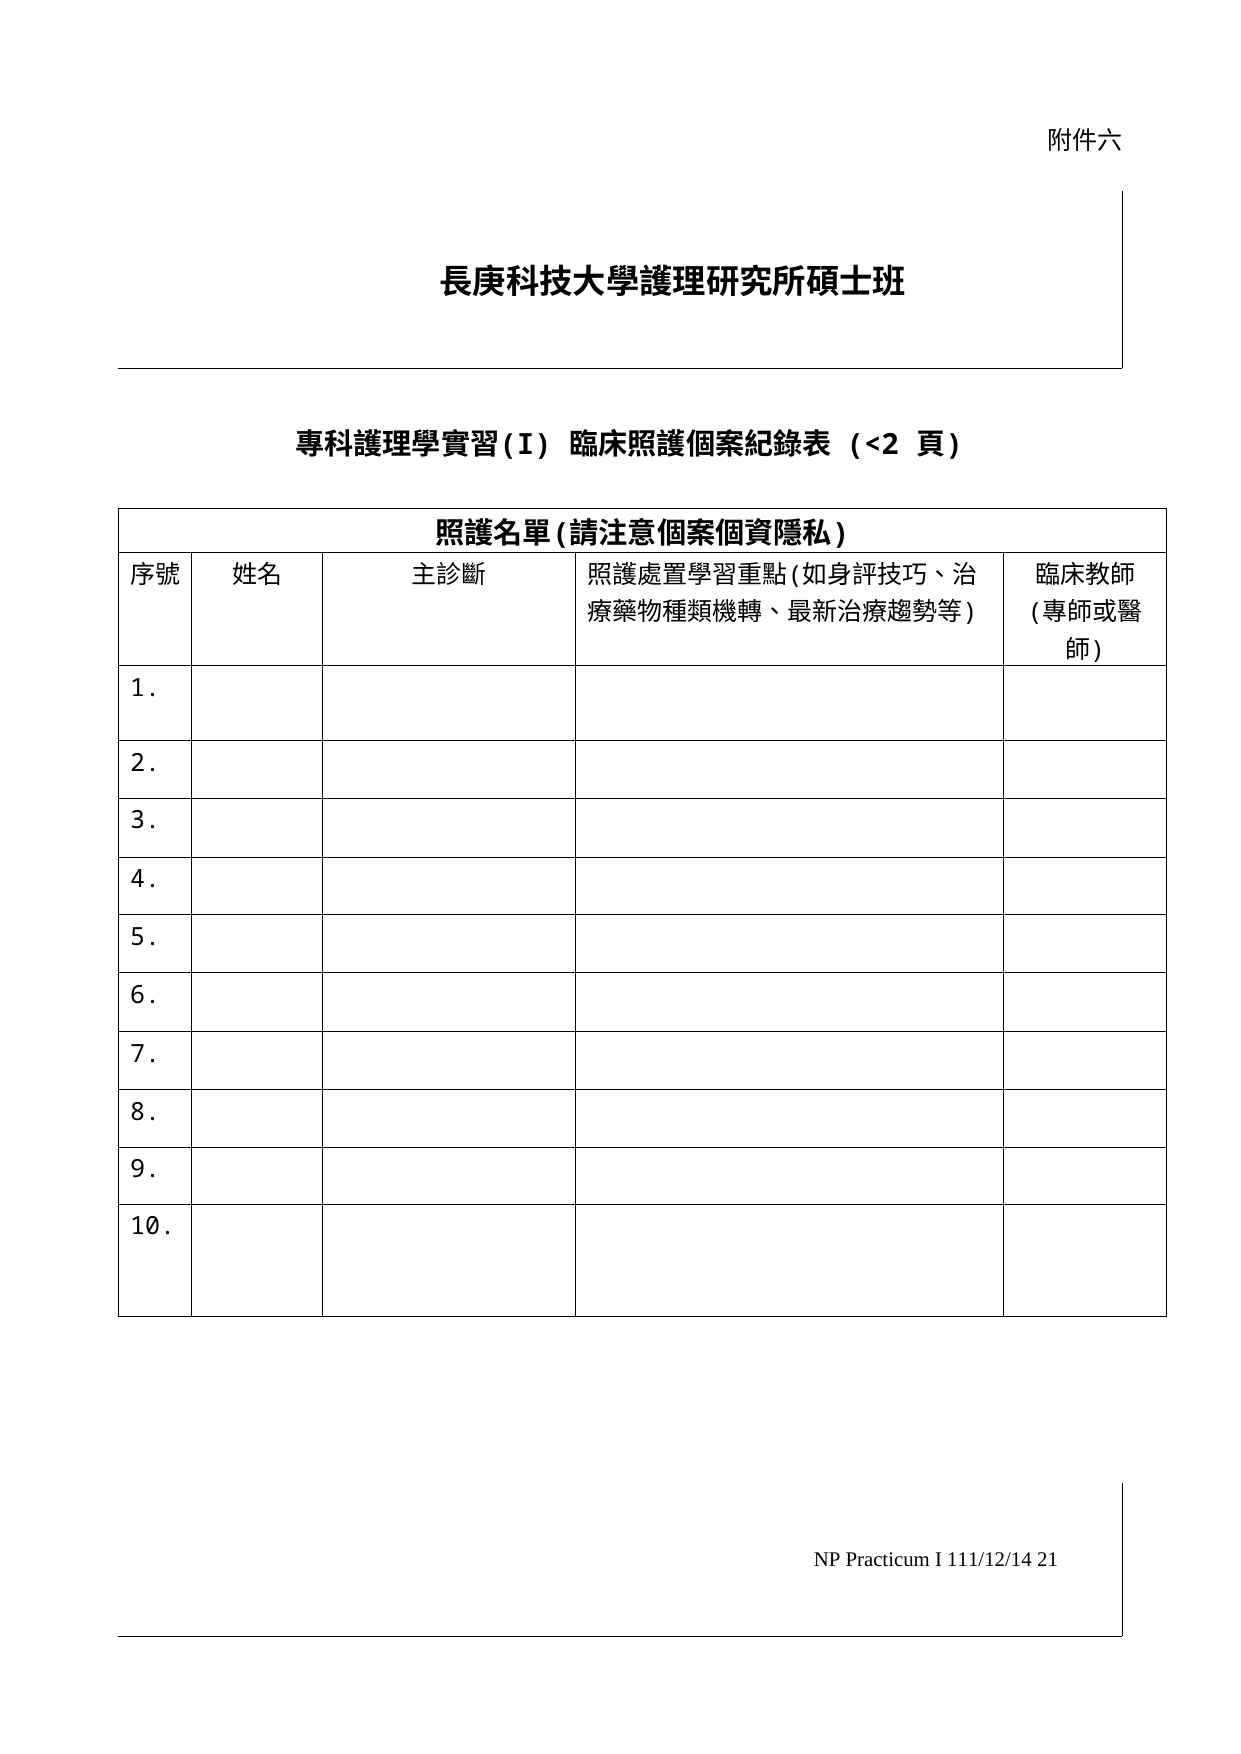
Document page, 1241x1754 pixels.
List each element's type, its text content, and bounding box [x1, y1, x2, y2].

table_cell [119, 1032, 191, 1089]
table_cell [1004, 741, 1166, 797]
table_cell [1004, 666, 1166, 740]
table_cell [192, 1148, 322, 1203]
table_cell [576, 666, 1003, 740]
table_cell [576, 858, 1003, 914]
table_cell [192, 1205, 322, 1316]
table_cell [119, 915, 191, 972]
table_header 照護名單(請注意個案個資隱私) [119, 509, 1166, 552]
table_cell [192, 799, 322, 857]
table_cell [576, 973, 1003, 1031]
table_cell [192, 1032, 322, 1089]
table_cell 主診斷 [323, 553, 575, 665]
table_cell [1004, 1205, 1166, 1316]
table_cell [119, 799, 191, 857]
table_cell [192, 915, 322, 972]
table_cell [323, 858, 575, 914]
table_cell [576, 1148, 1003, 1203]
table_cell [1004, 973, 1166, 1031]
table_cell [119, 1205, 191, 1316]
table_cell [119, 973, 191, 1031]
table_cell 序號 [119, 553, 191, 665]
table_cell [576, 1032, 1003, 1089]
table_cell [323, 1032, 575, 1089]
table_cell [323, 799, 575, 857]
table_cell [576, 1090, 1003, 1147]
table_cell 照護處置學習重點(如身評技巧、治療藥物種類機轉、最新治療趨勢等) [576, 553, 1003, 665]
table_cell [1004, 858, 1166, 914]
table_cell [192, 973, 322, 1031]
table_cell [576, 741, 1003, 797]
table_cell 臨床教師 (專師或醫師) [1004, 553, 1166, 665]
table_cell [323, 741, 575, 797]
table_cell [192, 1090, 322, 1147]
table_cell [576, 1205, 1003, 1316]
table_cell [323, 1090, 575, 1147]
text 附件六 [118, 118, 1122, 158]
table_cell [119, 1090, 191, 1147]
table_cell [119, 741, 191, 797]
table_cell 姓名 [192, 553, 322, 665]
table_cell [1004, 799, 1166, 857]
table_cell [1004, 915, 1166, 972]
table_cell [576, 799, 1003, 857]
table_cell [1004, 1148, 1166, 1203]
table_cell [192, 741, 322, 797]
table_cell [1004, 1090, 1166, 1147]
table_cell [323, 1205, 575, 1316]
table_cell [192, 666, 322, 740]
text 專科護理學實習(I) 臨床照護個案紀錄表 (<2 頁) [118, 420, 1122, 463]
table_cell [119, 666, 191, 740]
text 長庚科技大學護理研究所碩士班 [118, 191, 1122, 368]
table_cell [576, 915, 1003, 972]
table_cell [119, 1148, 191, 1203]
table_cell [323, 915, 575, 972]
table_cell [1004, 1032, 1166, 1089]
table_cell [119, 858, 191, 914]
table_cell [323, 666, 575, 740]
table_cell [192, 858, 322, 914]
table_cell [323, 1148, 575, 1203]
table_cell [323, 973, 575, 1031]
